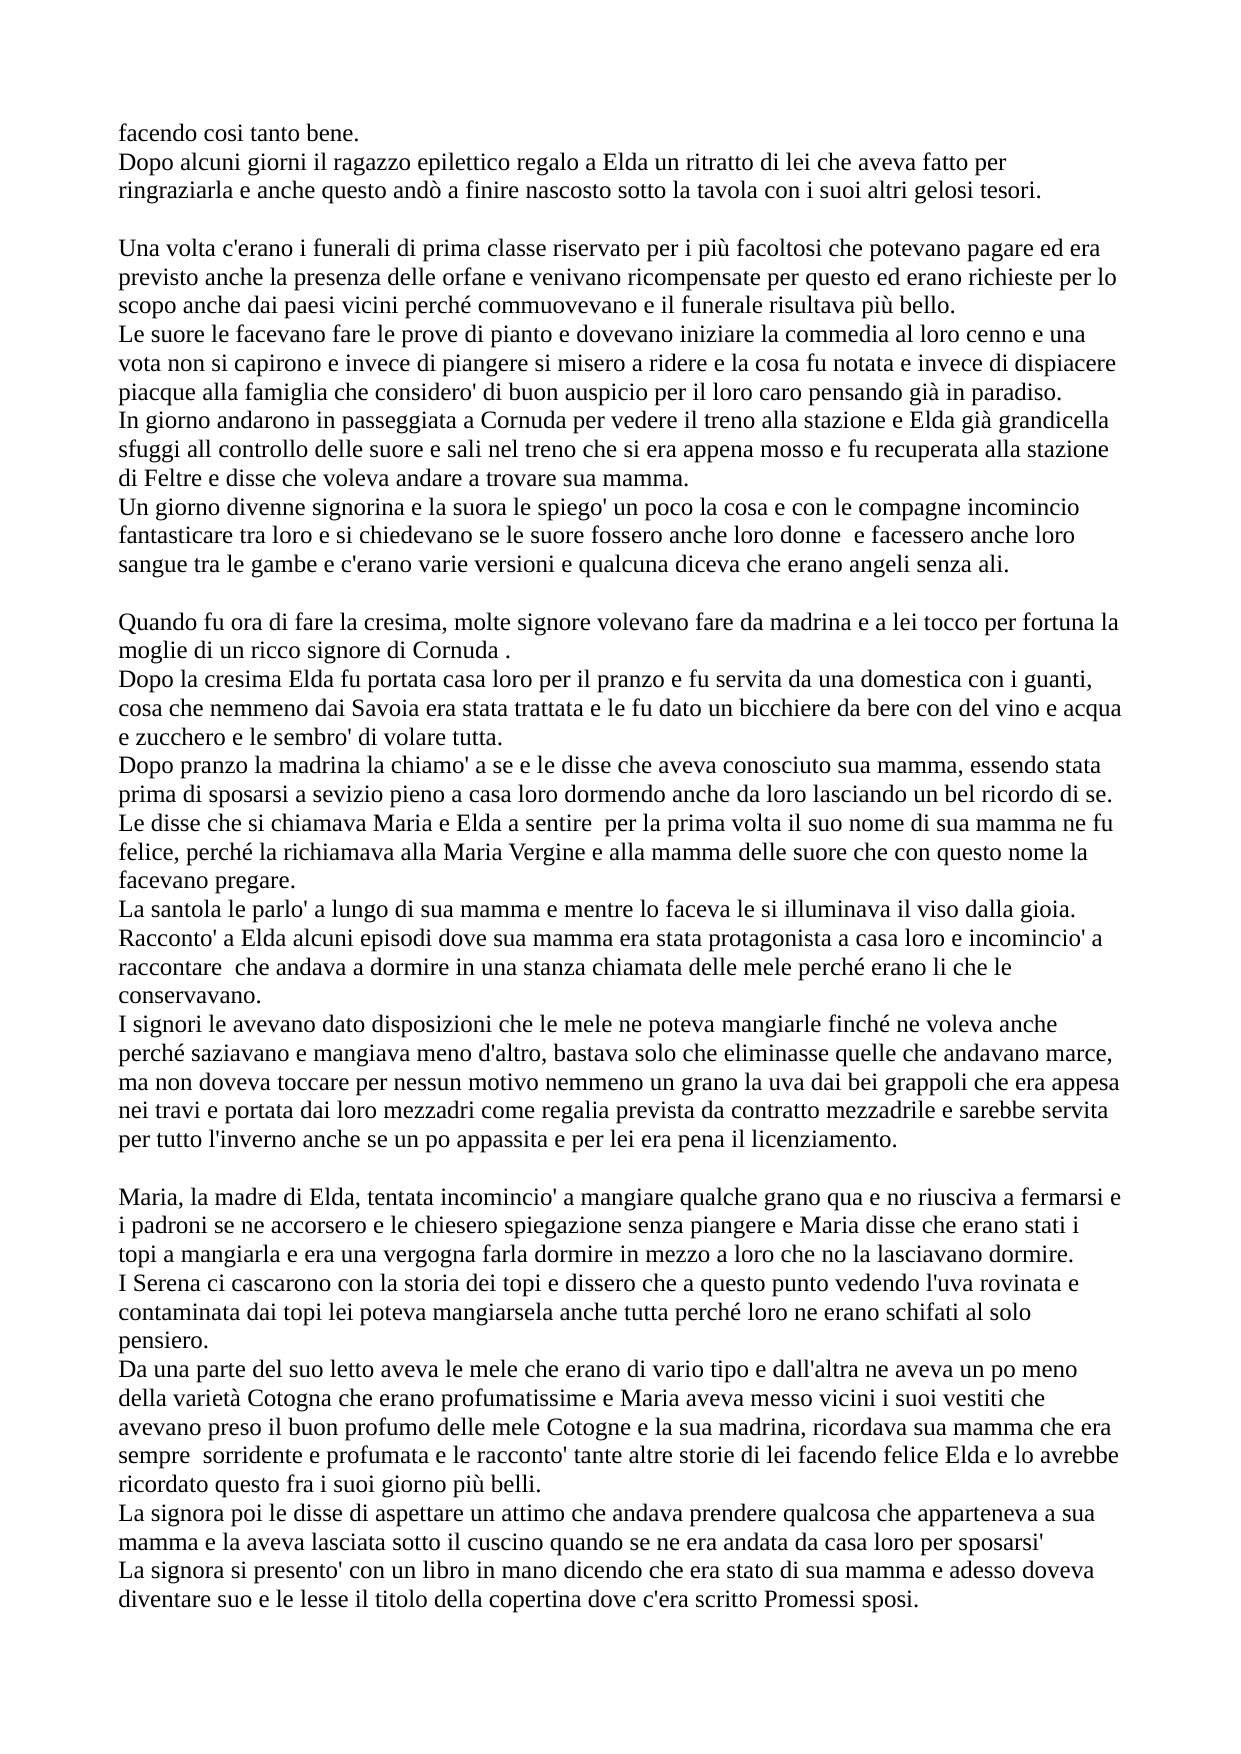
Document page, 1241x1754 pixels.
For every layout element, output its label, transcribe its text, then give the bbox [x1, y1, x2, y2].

text Le disse che si chiamava Maria e Elda a sentire per la prima volta il suo nome di sua mamma ne fu felice, perché la richiamava alla Maria Vergine e alla mamma delle suore che con questo nome la facevano pregare. [118, 808, 1122, 894]
text La signora poi le disse di aspettare un attimo che andava prendere qualcosa che apparteneva a sua mamma e la aveva lasciata sotto il cuscino quando se ne era andata da casa loro per sposarsi' [118, 1498, 1122, 1556]
text La signora si presento' con un libro in mano dicendo che era stato di sua mamma e adesso doveva diventare suo e le lesse il titolo della copertina dove c'era scritto Promessi sposi. [118, 1556, 1122, 1613]
text I signori le avevano dato disposizioni che le mele ne poteva mangiarle finché ne voleva anche perché saziavano e mangiava meno d'altro, bastava solo che eliminasse quelle che andavano marce, ma non doveva toccare per nessun motivo nemmeno un grano la uva dai bei grappoli che era appesa nei travi e portata dai loro mezzadri come regalia prevista da contratto mezzadrile e sarebbe servita per tutto l'inverno anche se un po appassita e per lei era pena il licenziamento. [118, 1009, 1122, 1153]
text La santola le parlo' a lungo di sua mamma e mentre lo faceva le si illuminava il viso dalla gioia. [118, 894, 1122, 923]
text Da una parte del suo letto aveva le mele che erano di vario tipo e dall'altra ne aveva un po meno della varietà Cotogna che erano profumatissime e Maria aveva messo vicini i suoi vestiti che avevano preso il buon profumo delle mele Cotogne e la sua madrina, ricordava sua mamma che era sempre sorridente e profumata e le racconto' tante altre storie di lei facendo felice Elda e lo avrebbe ricordato questo fra i suoi giorno più belli. [118, 1354, 1122, 1498]
text Una volta c'erano i funerali di prima classe riservato per i più facoltosi che potevano pagare ed era previsto anche la presenza delle orfane e venivano ricompensate per questo ed erano richieste per lo scopo anche dai paesi vicini perché commuovevano e il funerale risultava più bello. [118, 233, 1122, 319]
text Dopo pranzo la madrina la chiamo' a se e le disse che aveva conosciuto sua mamma, essendo stata prima di sposarsi a sevizio pieno a casa loro dormendo anche da loro lasciando un bel ricordo di se. [118, 751, 1122, 808]
text Racconto' a Elda alcuni episodi dove sua mamma era stata protagonista a casa loro e incomincio' a raccontare che andava a dormire in una stanza chiamata delle mele perché erano li che le conservavano. [118, 923, 1122, 1009]
text Dopo la cresima Elda fu portata casa loro per il pranzo e fu servita da una domestica con i guanti, cosa che nemmeno dai Savoia era stata trattata e le fu dato un bicchiere da bere con del vino e acqua e zucchero e le sembro' di volare tutta. [118, 664, 1122, 751]
text Un giorno divenne signorina e la suora le spiego' un poco la cosa e con le compagne incomincio fantasticare tra loro e si chiedevano se le suore fossero anche loro donne e facessero anche loro sangue tra le gambe e c'erano varie versioni e qualcuna diceva che erano angeli senza ali. [118, 492, 1122, 578]
text Maria, la madre di Elda, tentata incomincio' a mangiare qualche grano qua e no riusciva a fermarsi e i padroni se ne accorsero e le chiesero spiegazione senza piangere e Maria disse che erano stati i topi a mangiarla e era una vergogna farla dormire in mezzo a loro che no la lasciavano dormire. [118, 1182, 1122, 1268]
text Dopo alcuni giorni il ragazzo epilettico regalo a Elda un ritratto di lei che aveva fatto per ringraziarla e anche questo andò a finire nascosto sotto la tavola con i suoi altri gelosi tesori. [118, 147, 1122, 204]
text I Serena ci cascarono con la storia dei topi e dissero che a questo punto vedendo l'uva rovinata e contaminata dai topi lei poteva mangiarsela anche tutta perché loro ne erano schifati al solo pensiero. [118, 1268, 1122, 1354]
text facendo cosi tanto bene. [118, 118, 1122, 147]
text Quando fu ora di fare la cresima, molte signore volevano fare da madrina e a lei tocco per fortuna la moglie di un ricco signore di Cornuda . [118, 607, 1122, 664]
text Le suore le facevano fare le prove di pianto e dovevano iniziare la commedia al loro cenno e una vota non si capirono e invece di piangere si misero a ridere e la cosa fu notata e invece di dispiacere piacque alla famiglia che considero' di buon auspicio per il loro caro pensando già in paradiso. [118, 319, 1122, 406]
text In giorno andarono in passeggiata a Cornuda per vedere il treno alla stazione e Elda già grandicella sfuggi all controllo delle suore e sali nel treno che si era appena mosso e fu recuperata alla stazione di Feltre e disse che voleva andare a trovare sua mamma. [118, 406, 1122, 492]
